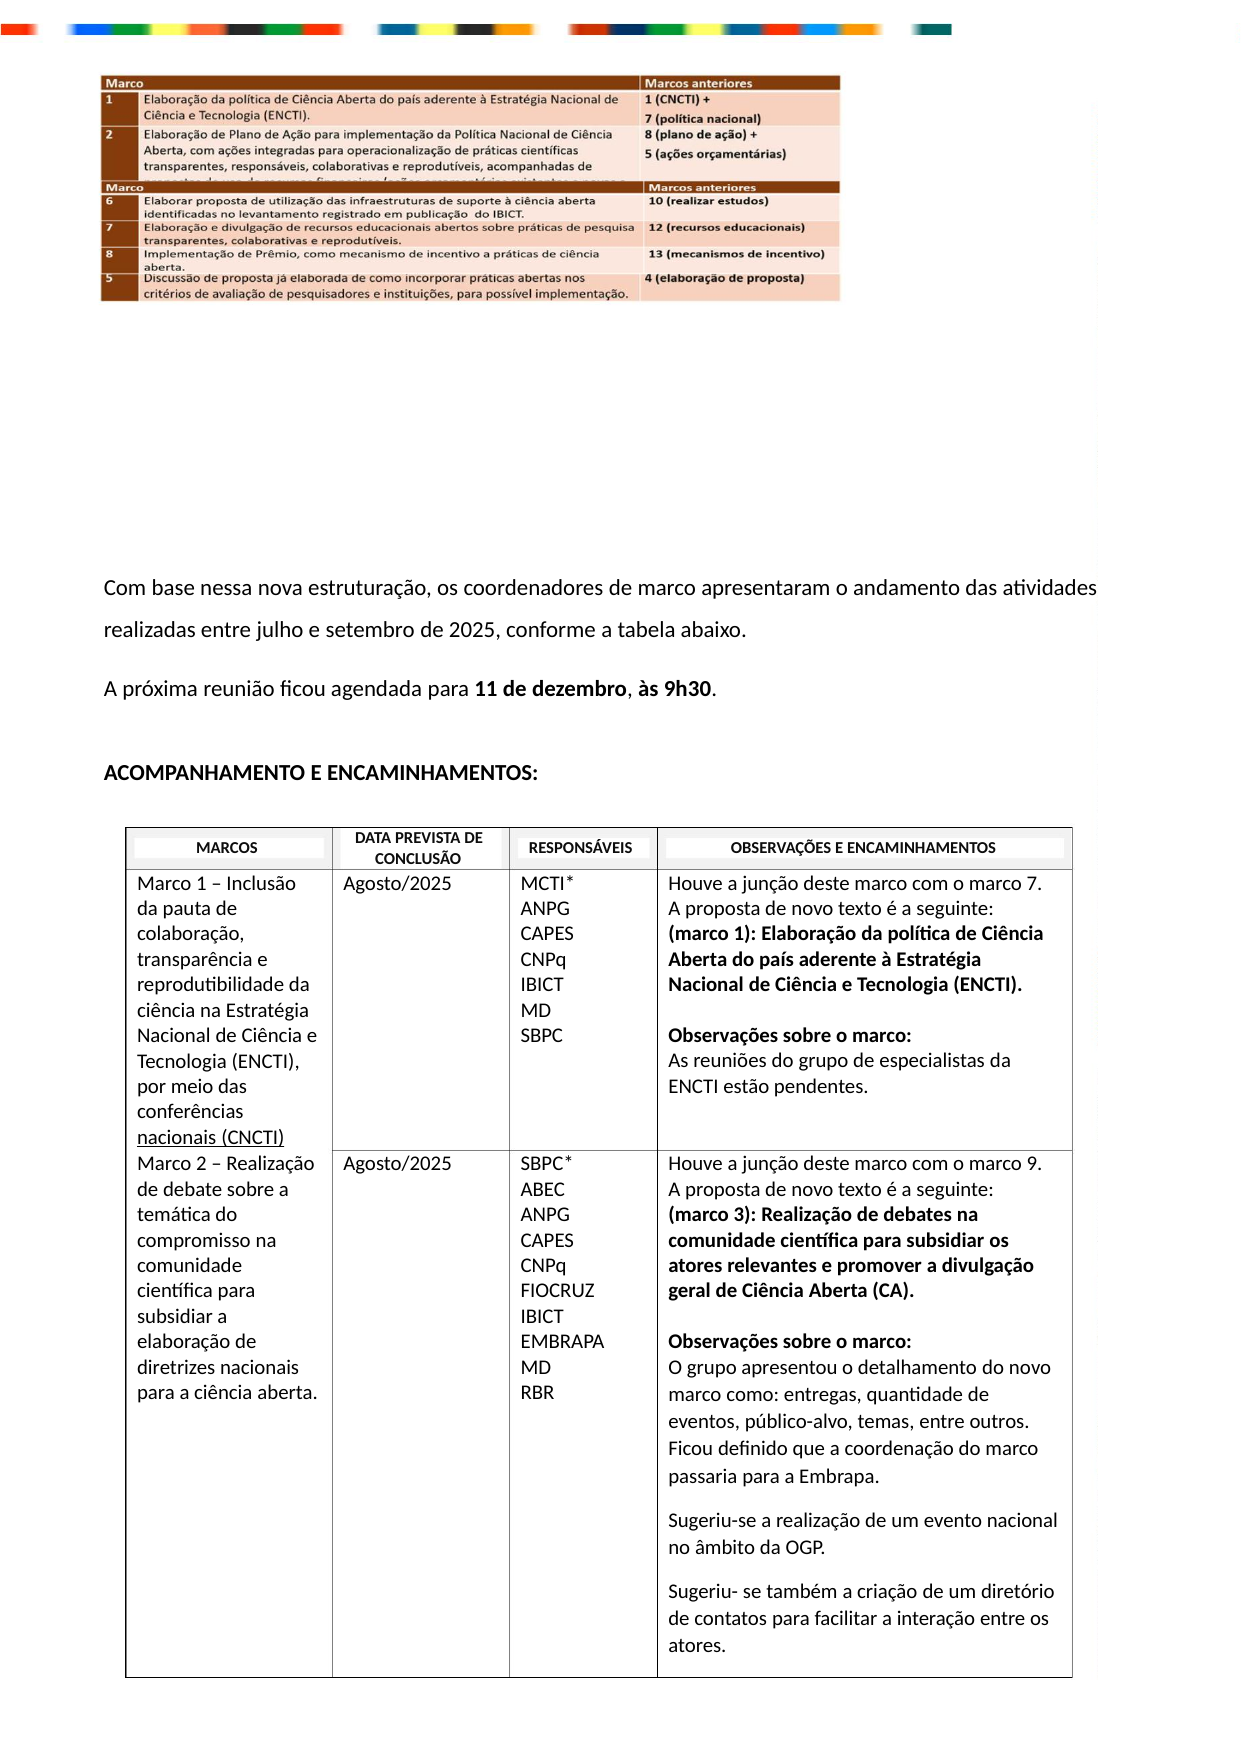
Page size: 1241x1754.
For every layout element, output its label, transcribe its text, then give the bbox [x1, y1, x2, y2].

text Observações sobre o marco: [668, 1022, 1035, 1047]
text EMBRAPA [520, 1328, 631, 1354]
text A proposta de novo texto é a seguinte: [668, 895, 1069, 920]
text FIOCRUZ [520, 1277, 619, 1303]
text conferências [137, 1098, 269, 1124]
text compromisso na [137, 1227, 341, 1252]
text marco como: entregas, quantidade de [668, 1381, 1077, 1407]
text Observações sobre o marco: [668, 1328, 937, 1354]
text elaboração de [137, 1328, 343, 1354]
text As reuniões do grupo de especialistas da [668, 1048, 1035, 1073]
text Ficou definido que a coordenação do marco [668, 1436, 1077, 1461]
text ANPG [520, 1201, 599, 1227]
text MD [520, 997, 600, 1022]
text Agosto/2025 [343, 1151, 477, 1176]
text Marco 1 – Inclusão [137, 870, 342, 895]
text CNPq [520, 1252, 599, 1277]
text de contatos para facilitar a interação entre os [668, 1605, 1079, 1631]
text CNPq [520, 946, 600, 971]
text no âmbito da OGP. [668, 1534, 1084, 1559]
text temática do [137, 1201, 341, 1227]
text transparência e [137, 946, 342, 971]
text Sugeriu-se a realização de um evento nacional [668, 1507, 1084, 1532]
text Nacional de Ciência e [137, 1022, 342, 1048]
text Agosto/2025 [343, 870, 477, 895]
text (marco 1): Elaboração da política de Ciência [668, 921, 1069, 946]
text Sugeriu- se também a criação de um diretório [668, 1578, 1079, 1603]
text A proposta de novo texto é a seguinte: [668, 1176, 1069, 1201]
text Marco 2 – Realização [137, 1150, 341, 1176]
text atores relevantes e promover a divulgação [668, 1252, 1069, 1278]
text subsidiar a [137, 1303, 252, 1328]
text comunidade [137, 1252, 341, 1278]
text SBPC* [520, 1151, 599, 1176]
text ABEC [520, 1176, 599, 1201]
text ANPG [520, 895, 600, 920]
text Tecnologia (ENCTI), [137, 1048, 342, 1073]
text CONCLUSÃO [375, 848, 505, 868]
text A próxima reunião ficou agendada para 11 de dezembro, às 9h30. [103, 674, 744, 702]
text colaboração, [137, 921, 342, 946]
text passaria para a Embrapa. [668, 1463, 1077, 1488]
text reprodutibilidade da [137, 971, 342, 997]
text de debate sobre a [137, 1176, 341, 1201]
text ACOMPANHAMENTO E ENCAMINHAMENTOS: [103, 758, 566, 786]
text IBICT [520, 1303, 588, 1328]
text da pauta de [137, 895, 342, 920]
text Aberta do país aderente à Estratégia [668, 946, 1069, 971]
text OBSERVAÇÕES E ENCAMINHAMENTOS [731, 838, 1022, 858]
text Houve a junção deste marco com o marco 9. [668, 1150, 1069, 1176]
text RBR [520, 1379, 631, 1404]
text atores. [668, 1632, 1079, 1658]
text IBICT [520, 971, 600, 997]
text CAPES [520, 921, 600, 946]
text científica para [137, 1277, 281, 1303]
text diretrizes nacionais [137, 1354, 343, 1379]
text RESPONSÁVEIS [529, 838, 650, 858]
text MD [520, 1354, 631, 1379]
text geral de Ciência Aberta (CA). [668, 1278, 1069, 1303]
text Com base nessa nova estruturação, os coordenadores de marco apresentaram o andamento das atividades [103, 573, 1118, 601]
text DATA PREVISTA DE [355, 827, 505, 848]
text MCTI* [520, 870, 600, 895]
text Nacional de Ciência e Tecnologia (ENCTI). [668, 971, 1048, 997]
text comunidade científica para subsidiar os [668, 1227, 1069, 1252]
text realizadas entre julho e setembro de 2025, conforme a tabela abaixo. [103, 615, 1118, 643]
text ENCTI estão pendentes. [668, 1073, 1035, 1098]
text eventos, público-alvo, temas, entre outros. [668, 1408, 1077, 1434]
text Houve a junção deste marco com o marco 7. [668, 869, 1069, 895]
text (marco 3): Realização de debates na [668, 1201, 1069, 1227]
text O grupo apresentou o detalhamento do novo [668, 1354, 1077, 1379]
text ciência na Estratégia [137, 997, 342, 1022]
text MARCOS [196, 838, 267, 858]
text CAPES [520, 1227, 599, 1252]
text nacionais (CNCTI) [137, 1124, 341, 1149]
text para a ciência aberta. [137, 1379, 343, 1404]
text por meio das [137, 1073, 342, 1098]
text SBPC [520, 1022, 588, 1047]
